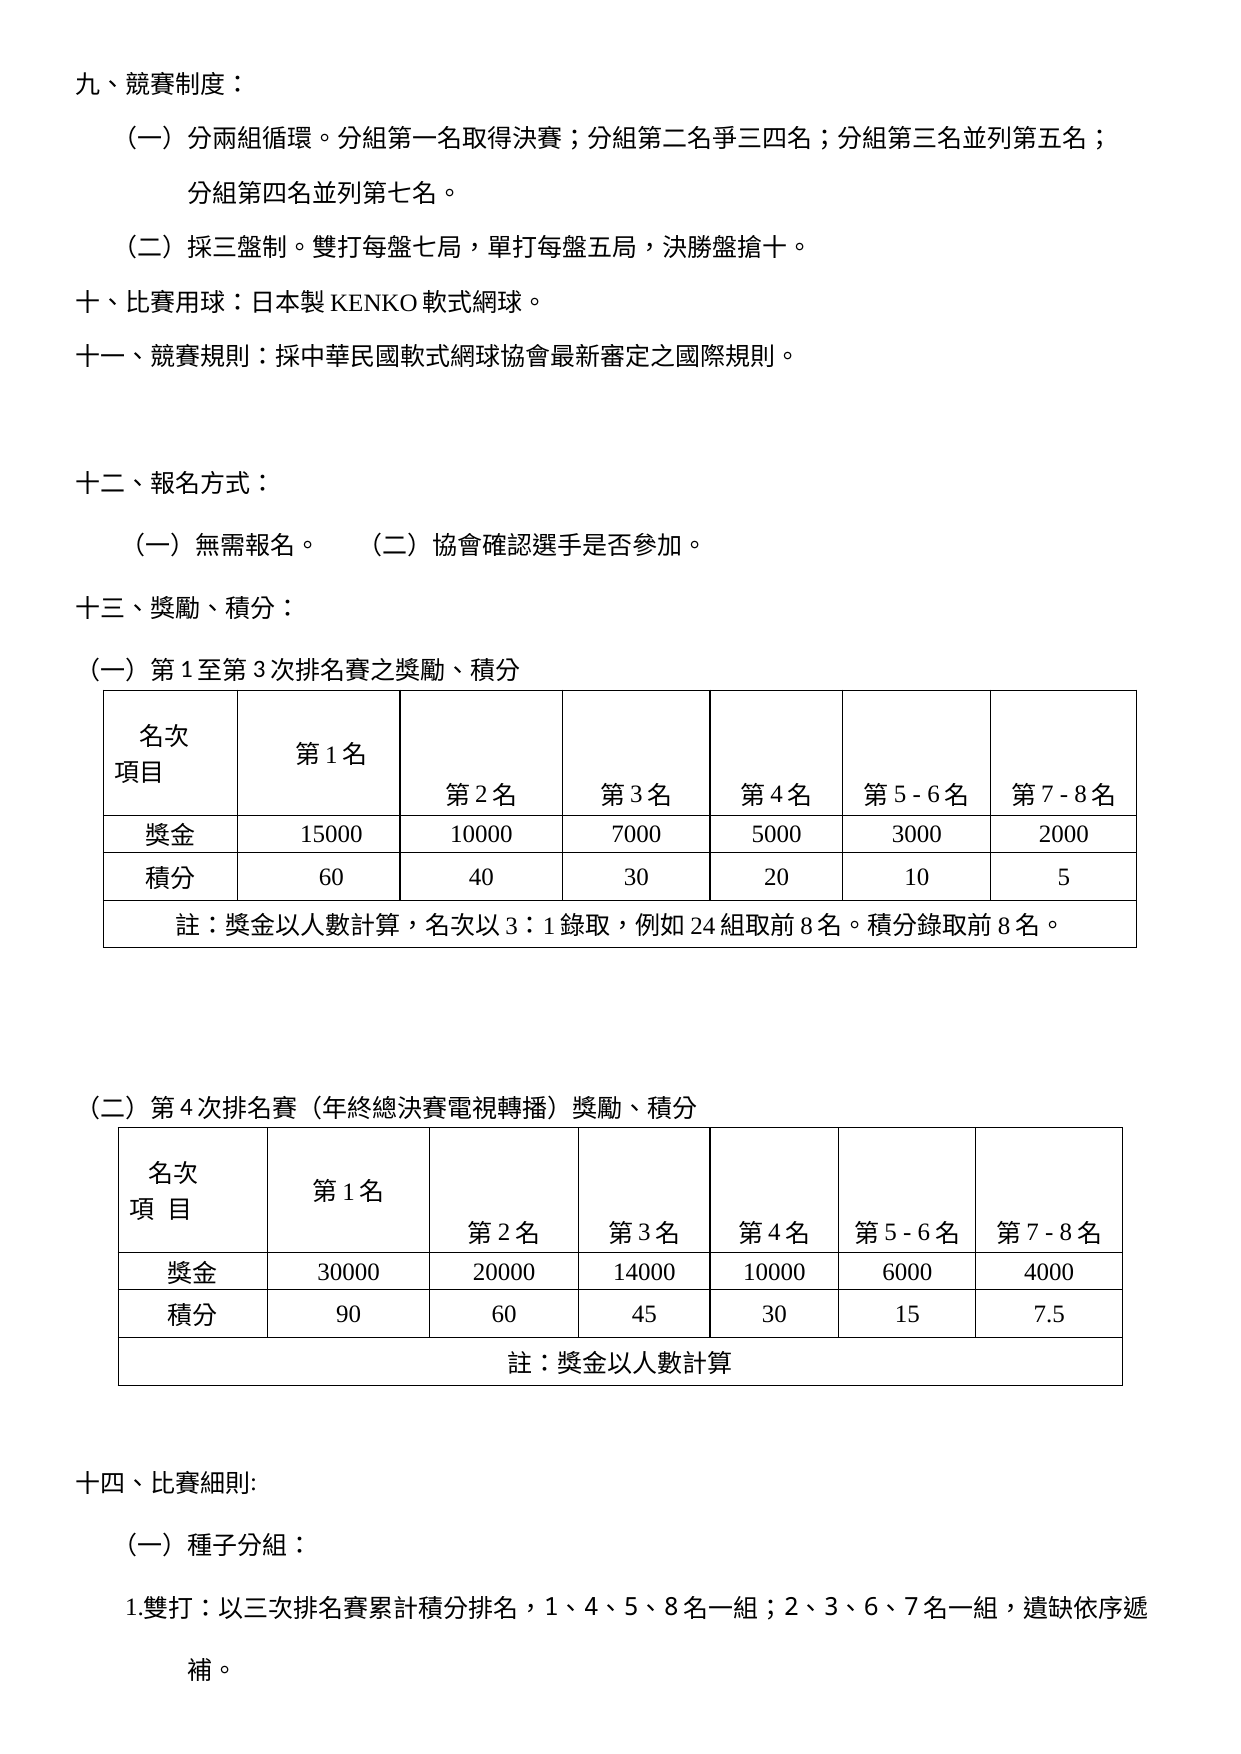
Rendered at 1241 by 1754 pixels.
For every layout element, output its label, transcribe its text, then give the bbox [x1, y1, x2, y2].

table_cell 註：獎金以人數計算 [119, 1338, 1122, 1385]
table_cell 90 [268, 1290, 429, 1337]
table_cell 3000 [843, 816, 990, 852]
table_cell 30 [711, 1290, 838, 1337]
text （一）無需報名。 （二）協會確認選手是否參加。 [75, 502, 1165, 564]
table_cell 5000 [711, 816, 842, 852]
table_cell 獎金 [104, 816, 237, 852]
table_cell 40 [401, 853, 562, 899]
table_header 第2名 [430, 1128, 578, 1252]
text 分組第四名並列第七名。 [75, 173, 1115, 209]
text （二）第4次排名賽（年終總決賽電視轉播）獎勵、積分 [75, 1064, 1165, 1127]
text （二）採三盤制。雙打每盤七局，單打每盤五局，決勝盤搶十。 [75, 228, 1115, 264]
table_cell 2000 [991, 816, 1136, 852]
table_cell 15 [839, 1290, 975, 1337]
text 十二、報名方式： [75, 439, 1165, 502]
table_cell 積分 [104, 853, 237, 899]
table_cell 30 [563, 853, 709, 899]
table_cell 7.5 [976, 1290, 1122, 1337]
text 十四、比賽細則: [75, 1439, 1165, 1502]
table_header 第3名 [579, 1128, 709, 1252]
table_header 第4名 [711, 691, 842, 814]
table_cell 10000 [401, 816, 562, 852]
table_cell 45 [579, 1290, 709, 1337]
table_cell 4000 [976, 1253, 1122, 1289]
text 1.雙打：以三次排名賽累計積分排名，1、4、5、8名一組；2、3、6、7名一組，遺缺依序遞補。 [112, 1564, 1165, 1689]
text 九、競賽制度： [75, 64, 1115, 101]
table_cell 5 [991, 853, 1136, 899]
table_cell 60 [262, 853, 399, 899]
table_header 第5 - 6名 [839, 1128, 975, 1252]
table_cell 20 [711, 853, 842, 899]
table_cell 10000 [711, 1253, 838, 1289]
table_cell 14000 [579, 1253, 709, 1289]
table_cell 20000 [430, 1253, 578, 1289]
table_cell [238, 816, 262, 852]
table_cell 積分 [119, 1290, 267, 1337]
table_cell [238, 853, 262, 899]
table_header 第1名 [262, 691, 399, 814]
table_header 第2名 [401, 691, 562, 814]
table_cell 註：獎金以人數計算，名次以3：1錄取，例如24組取前8名。積分錄取前8名。 [104, 901, 1136, 947]
table_cell 15000 [262, 816, 399, 852]
table_header [238, 691, 262, 814]
text 十、比賽用球：日本製KENKO軟式網球。 [75, 282, 1115, 318]
text 十一、競賽規則：採中華民國軟式網球協會最新審定之國際規則。 [75, 336, 1115, 373]
table_cell 7000 [563, 816, 709, 852]
table_header 第5 - 6名 [843, 691, 990, 814]
table_cell 60 [430, 1290, 578, 1337]
table_header 名次 項目 [104, 691, 237, 814]
table_cell 10 [843, 853, 990, 899]
text （一）第1至第3次排名賽之獎勵、積分 [75, 627, 1165, 689]
text （一）種子分組： [112, 1502, 1165, 1564]
table_header 第4名 [711, 1128, 838, 1252]
table_header 第7 - 8名 [991, 691, 1136, 814]
table_cell 30000 [268, 1253, 429, 1289]
table_header 名次 項 目 [119, 1128, 267, 1252]
text 十三、獎勵、積分： [75, 564, 1165, 627]
table_cell 6000 [839, 1253, 975, 1289]
table_header 第3名 [563, 691, 709, 814]
table_header 第1名 [268, 1128, 429, 1252]
text （一）分兩組循環。分組第一名取得決賽；分組第二名爭三四名；分組第三名並列第五名； [75, 119, 1115, 155]
table_cell 獎金 [119, 1253, 267, 1289]
table_header 第7 - 8名 [976, 1128, 1122, 1252]
